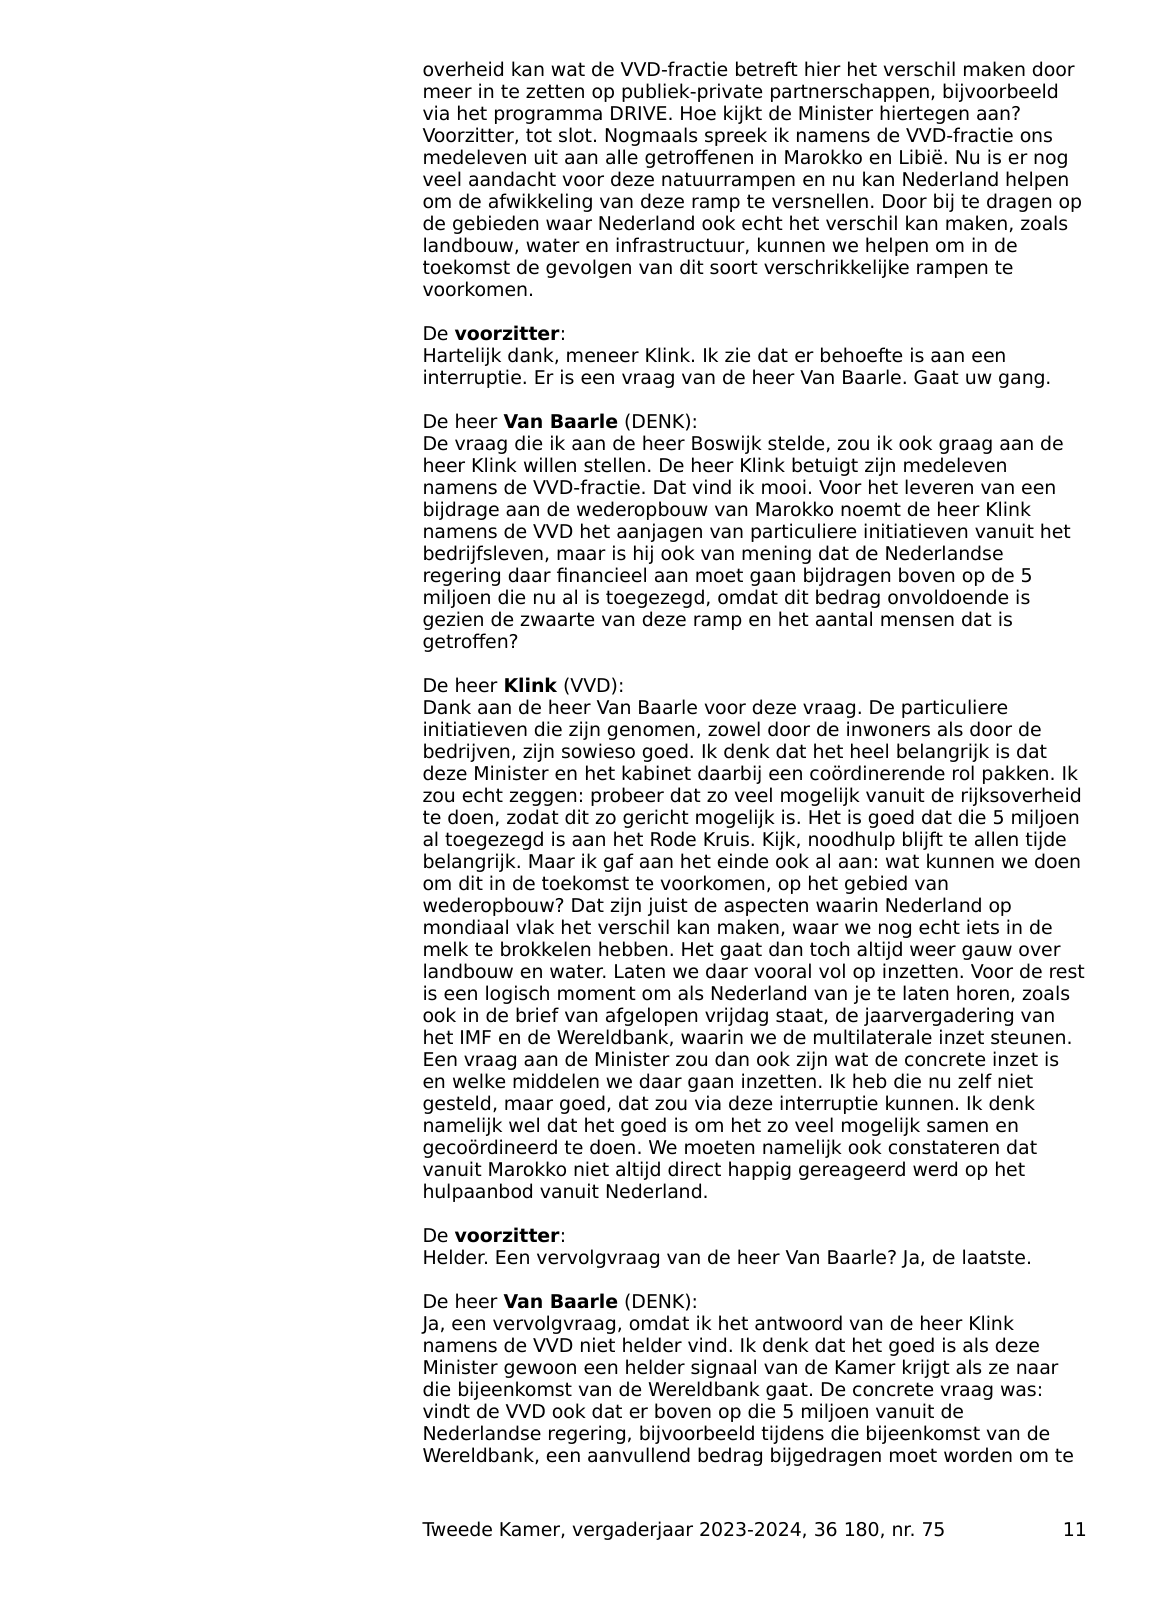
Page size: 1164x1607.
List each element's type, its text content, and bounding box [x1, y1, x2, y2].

text overheid kan wat de VVD-fractie betreft hier het verschil maken door meer in te zetten op publiek-private partnerschappen, bijvoorbeeld via het programma DRIVE. Hoe kijkt de Minister hiertegen aan? [422, 59, 1087, 125]
text De heer Klink (VVD): [422, 675, 1087, 697]
text De heer Van Baarle (DENK): [422, 1291, 1087, 1313]
text De heer Van Baarle (DENK): [422, 411, 1087, 433]
text De voorzitter: [422, 323, 1087, 345]
text Ja, een vervolgvraag, omdat ik het antwoord van de heer Klink namens de VVD niet helder vind. Ik denk dat het goed is als deze Minister gewoon een helder signaal van de Kamer krijgt als ze naar die bijeenkomst van de Wereldbank gaat. De concrete vraag was: vindt de VVD ook dat er boven op die 5 miljoen vanuit de Nederlandse regering, bijvoorbeeld tijdens die bijeenkomst van de Wereldbank, een aanvullend bedrag bijgedragen moet worden om te [422, 1313, 1087, 1467]
text De vraag die ik aan de heer Boswijk stelde, zou ik ook graag aan de heer Klink willen stellen. De heer Klink betuigt zijn medeleven namens de VVD-fractie. Dat vind ik mooi. Voor het leveren van een bijdrage aan de wederopbouw van Marokko noemt de heer Klink namens de VVD het aanjagen van particuliere initiatieven vanuit het bedrijfsleven, maar is hij ook van mening dat de Nederlandse regering daar financieel aan moet gaan bijdragen boven op de 5 miljoen die nu al is toegezegd, omdat dit bedrag onvoldoende is gezien de zwaarte van deze ramp en het aantal mensen dat is getroffen? [422, 433, 1087, 653]
text Hartelijk dank, meneer Klink. Ik zie dat er behoefte is aan een interruptie. Er is een vraag van de heer Van Baarle. Gaat uw gang. [422, 345, 1087, 389]
text De voorzitter: [422, 1225, 1087, 1247]
text Dank aan de heer Van Baarle voor deze vraag. De particuliere initiatieven die zijn genomen, zowel door de inwoners als door de bedrijven, zijn sowieso goed. Ik denk dat het heel belangrijk is dat deze Minister en het kabinet daarbij een coördinerende rol pakken. Ik zou echt zeggen: probeer dat zo veel mogelijk vanuit de rijksoverheid te doen, zodat dit zo gericht mogelijk is. Het is goed dat die 5 miljoen al toegezegd is aan het Rode Kruis. Kijk, noodhulp blijft te allen tijde belangrijk. Maar ik gaf aan het einde ook al aan: wat kunnen we doen om dit in de toekomst te voorkomen, op het gebied van wederopbouw? Dat zijn juist de aspecten waarin Nederland op mondiaal vlak het verschil kan maken, waar we nog echt iets in de melk te brokkelen hebben. Het gaat dan toch altijd weer gauw over landbouw en water. Laten we daar vooral vol op inzetten. Voor de rest is een logisch moment om als Nederland van je te laten horen, zoals ook in de brief van afgelopen vrijdag staat, de jaarvergadering van het IMF en de Wereldbank, waarin we de multilaterale inzet steunen. Een vraag aan de Minister zou dan ook zijn wat de concrete inzet is en welke middelen we daar gaan inzetten. Ik heb die nu zelf niet gesteld, maar goed, dat zou via deze interruptie kunnen. Ik denk namelijk wel dat het goed is om het zo veel mogelijk samen en gecoördineerd te doen. We moeten namelijk ook constateren dat vanuit Marokko niet altijd direct happig gereageerd werd op het hulpaanbod vanuit Nederland. [422, 697, 1087, 1203]
text Helder. Een vervolgvraag van de heer Van Baarle? Ja, de laatste. [422, 1247, 1087, 1269]
text Voorzitter, tot slot. Nogmaals spreek ik namens de VVD-fractie ons medeleven uit aan alle getroffenen in Marokko en Libië. Nu is er nog veel aandacht voor deze natuurrampen en nu kan Nederland helpen om de afwikkeling van deze ramp te versnellen. Door bij te dragen op de gebieden waar Nederland ook echt het verschil kan maken, zoals landbouw, water en infrastructuur, kunnen we helpen om in de toekomst de gevolgen van dit soort verschrikkelijke rampen te voorkomen. [422, 125, 1087, 301]
